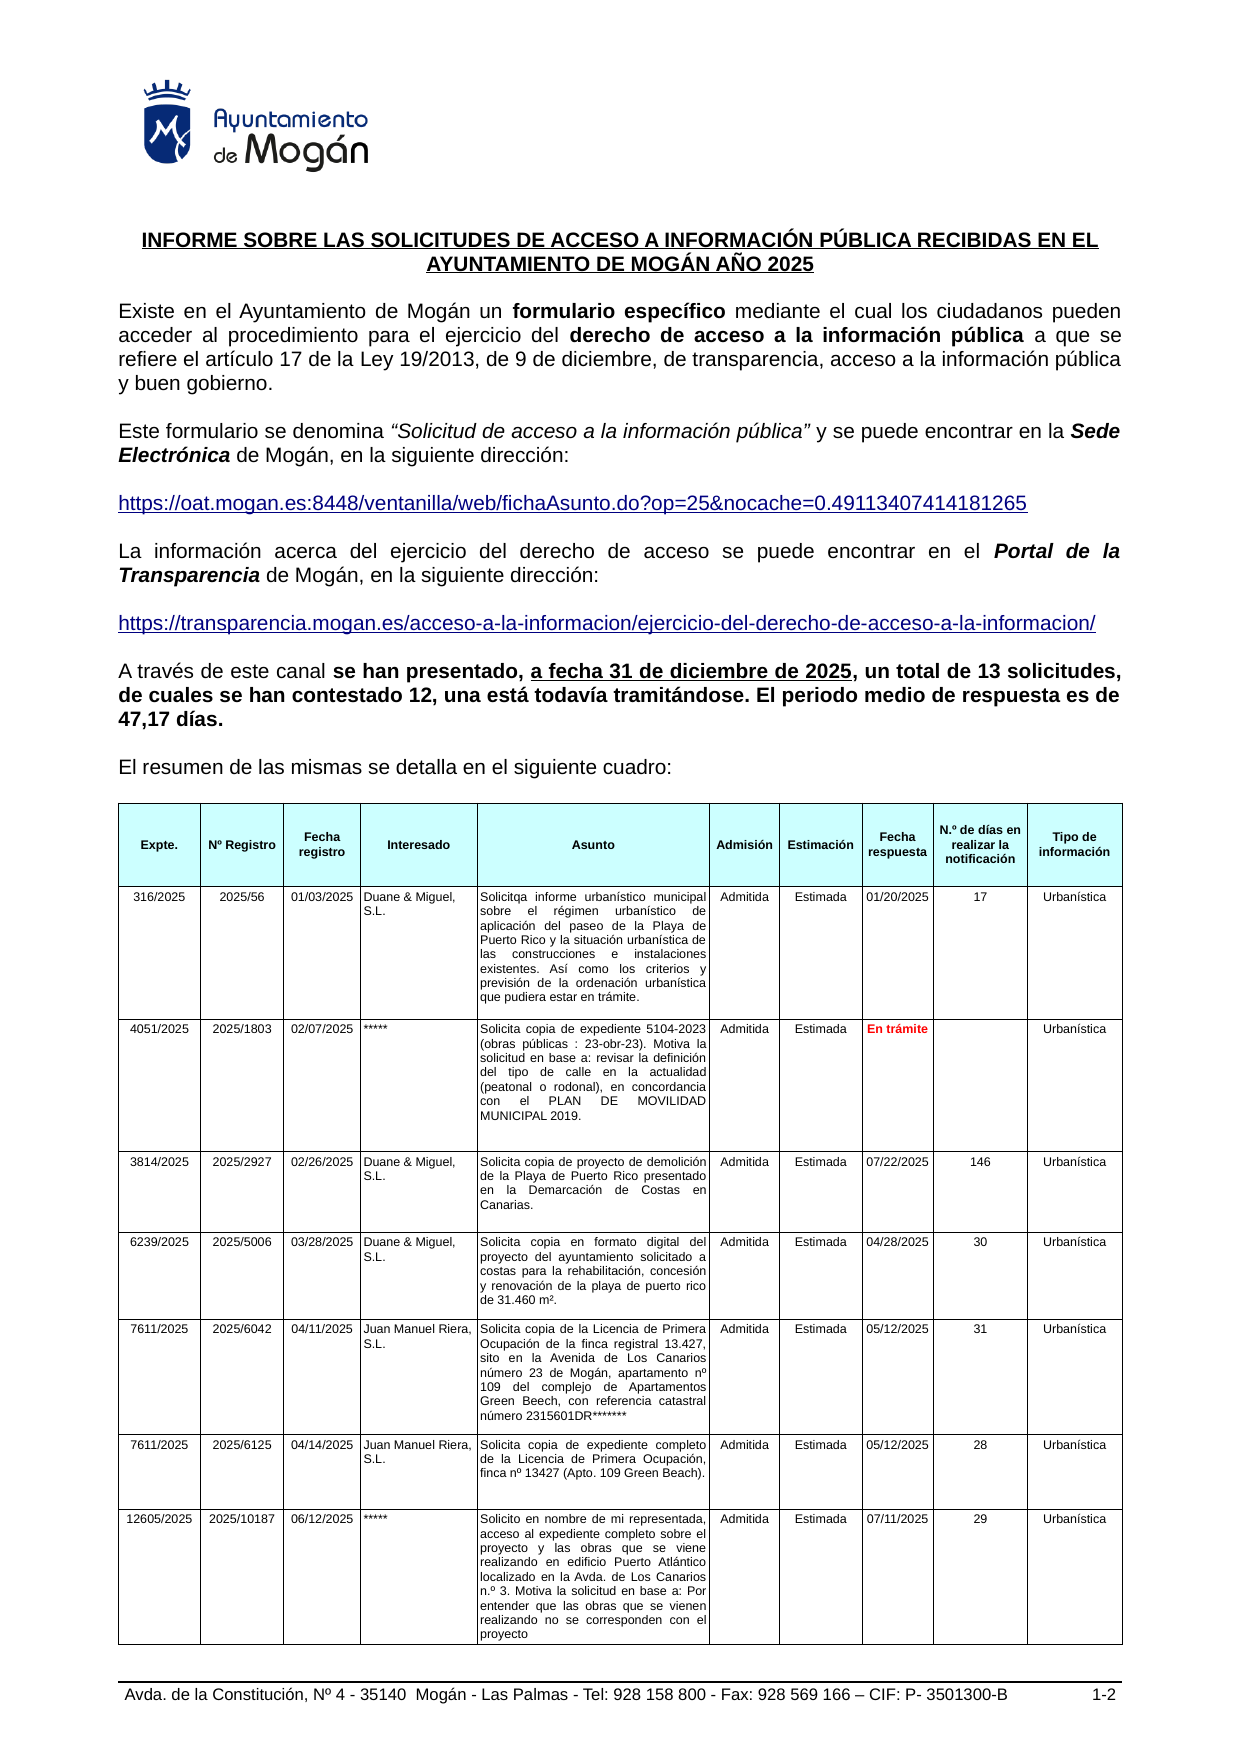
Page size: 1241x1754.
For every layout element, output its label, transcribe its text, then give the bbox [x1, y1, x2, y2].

table_cell 17 [934, 887, 1027, 1019]
table_cell Estimada [780, 1152, 862, 1232]
table_cell 7611/2025 [119, 1320, 200, 1434]
table_cell 11/04/2025 [284, 1320, 360, 1434]
table_cell Solicita copia de expediente 5104-2023 (obras públicas : 23-obr-23). Motiva la solicitud en base a: revisar la definición del tipo de calle en la actualidad (peatonal o rodonal), en concordancia con el PLAN DE MOVILIDAD MUNICIPAL 2019. [478, 1020, 709, 1151]
table_cell Solicita copia de la Licencia de Primera Ocupación de la finca registral 13.427, sito en la Avenida de Los Canarios número 23 de Mogán, apartamento nº 109 del complejo de Apartamentos Green Beech, con referencia catastral número 2315601DR******* [478, 1320, 709, 1434]
table_cell 29 [934, 1510, 1027, 1644]
table_cell 28 [934, 1435, 1027, 1509]
text Este formulario se denomina “Solicitud de acceso a la información pública” y se puede encontrar en la Sede Electrónica de Mogán, en la siguiente dirección: [118, 419, 1122, 467]
text La información acerca del ejercicio del derecho de acceso se puede encontrar en el Portal de la Transparencia de Mogán, en la siguiente dirección: [118, 539, 1122, 587]
picture [129, 58, 385, 190]
table_cell 12/05/2025 [863, 1320, 933, 1434]
table_header Estimación [780, 804, 862, 886]
table_cell Solicito en nombre de mi representada, acceso al expediente completo sobre el proyecto y las obras que se viene realizando en edificio Puerto Atlántico localizado en la Avda. de Los Canarios n.º 3. Motiva la solicitud en base a: Por entender que las obras que se vienen realizando no se corresponden con el proyecto [478, 1510, 709, 1644]
table_cell 2025/5006 [201, 1233, 283, 1319]
table_cell 22/07/2025 [863, 1152, 933, 1232]
table_cell En trámite [863, 1020, 933, 1151]
table_cell 146 [934, 1152, 1027, 1232]
table_cell 12/06/2025 [284, 1510, 360, 1644]
table_cell Estimada [780, 887, 862, 1019]
table_cell 6239/2025 [119, 1233, 200, 1319]
table_cell 14/04/2025 [284, 1435, 360, 1509]
table_cell 3814/2025 [119, 1152, 200, 1232]
table_cell 12605/2025 [119, 1510, 200, 1644]
table_cell 03/01/2025 [284, 887, 360, 1019]
text INFORME SOBRE LAS SOLICITUDES DE ACCESO A INFORMACIÓN PÚBLICA RECIBIDAS EN EL AYUNTAMIENTO DE MOGÁN AÑO 2025 [118, 227, 1122, 275]
table_cell Solicita copia de proyecto de demolición de la Playa de Puerto Rico presentado en la Demarcación de Costas en Canarias. [478, 1152, 709, 1232]
table_cell 20/01/2025 [863, 887, 933, 1019]
table_cell Juan Manuel Riera, S.L. [361, 1320, 477, 1434]
table_cell 07/02/2025 [284, 1020, 360, 1151]
table_cell Urbanística [1028, 1320, 1122, 1434]
table_cell Urbanística [1028, 1233, 1122, 1319]
table_cell Admitida [710, 1233, 779, 1319]
table_cell 7611/2025 [119, 1435, 200, 1509]
table_cell 26/02/2025 [284, 1152, 360, 1232]
table_cell 2025/56 [201, 887, 283, 1019]
table_cell 2025/1803 [201, 1020, 283, 1151]
table_cell 4051/2025 [119, 1020, 200, 1151]
table_header Fecha registro [284, 804, 360, 886]
table_cell 28/04/2025 [863, 1233, 933, 1319]
table_cell ***** [361, 1020, 477, 1151]
table_cell Admitida [710, 1510, 779, 1644]
table_cell Admitida [710, 1020, 779, 1151]
table_cell Estimada [780, 1233, 862, 1319]
table_cell Estimada [780, 1435, 862, 1509]
table_header Fecha respuesta [863, 804, 933, 886]
table_cell Estimada [780, 1320, 862, 1434]
table_cell ***** [361, 1510, 477, 1644]
table_cell Juan Manuel Riera, S.L. [361, 1435, 477, 1509]
table_header N.º de días en realizar la notificación [934, 804, 1027, 886]
table_cell Solicita copia de expediente completo de la Licencia de Primera Ocupación, finca nº 13427 (Apto. 109 Green Beach). [478, 1435, 709, 1509]
table_cell 316/2025 [119, 887, 200, 1019]
table_cell Urbanística [1028, 887, 1122, 1019]
table_cell 2025/2927 [201, 1152, 283, 1232]
table_cell Solicitqa informe urbanístico municipal sobre el régimen urbanístico de aplicación del paseo de la Playa de Puerto Rico y la situación urbanística de las construcciones e instalaciones existentes. Así como los criterios y previsión de la ordenación urbanística que pudiera estar en trámite. [478, 887, 709, 1019]
table_cell 2025/6125 [201, 1435, 283, 1509]
table_cell [934, 1020, 1027, 1151]
text A través de este canal se han presentado, a fecha 31 de diciembre de 2025, un total de 13 solicitudes, de cuales se han contestado 12, una está todavía tramitándose. El periodo medio de respuesta es de 47,17 días. [118, 659, 1122, 731]
table_cell Admitida [710, 1435, 779, 1509]
table_cell Admitida [710, 887, 779, 1019]
table_cell 30 [934, 1233, 1027, 1319]
text Existe en el Ayuntamiento de Mogán un formulario específico mediante el cual los ciudadanos pueden acceder al procedimiento para el ejercicio del derecho de acceso a la información pública a que se refiere el artículo 17 de la Ley 19/2013, de 9 de diciembre, de transparencia, acceso a la información pública y buen gobierno. [118, 299, 1122, 395]
table_cell Urbanística [1028, 1435, 1122, 1509]
table_cell 31 [934, 1320, 1027, 1434]
table_header Admisión [710, 804, 779, 886]
table_header Interesado [361, 804, 477, 886]
table_cell Admitida [710, 1152, 779, 1232]
table_cell Duane & Miguel, S.L. [361, 1233, 477, 1319]
table_cell Admitida [710, 1320, 779, 1434]
table_cell Urbanística [1028, 1510, 1122, 1644]
table_cell Duane & Miguel, S.L. [361, 1152, 477, 1232]
table_cell 11/07/2025 [863, 1510, 933, 1644]
table_cell Duane & Miguel, S.L. [361, 887, 477, 1019]
table_cell Urbanística [1028, 1020, 1122, 1151]
text https://oat.mogan.es:8448/ventanilla/web/fichaAsunto.do?op=25&nocache=0.49113407414181265 [118, 491, 1122, 515]
text El resumen de las mismas se detalla en el siguiente cuadro: [118, 754, 1122, 778]
text https://transparencia.mogan.es/acceso-a-la-informacion/ejercicio-del-derecho-de-acceso-a-la-informacion/ [118, 611, 1122, 635]
table_cell 2025/6042 [201, 1320, 283, 1434]
table_header Nº Registro [201, 804, 283, 886]
table_cell Solicita copia en formato digital del proyecto del ayuntamiento solicitado a costas para la rehabilitación, concesión y renovación de la playa de puerto rico de 31.460 m². [478, 1233, 709, 1319]
table_cell 12/05/2025 [863, 1435, 933, 1509]
table_header Tipo de información [1028, 804, 1122, 886]
table_header Expte. [119, 804, 200, 886]
table_cell Urbanística [1028, 1152, 1122, 1232]
table_header Asunto [478, 804, 709, 886]
table_cell Estimada [780, 1510, 862, 1644]
table_cell 28/03/2025 [284, 1233, 360, 1319]
table_cell 2025/10187 [201, 1510, 283, 1644]
table_cell Estimada [780, 1020, 862, 1151]
